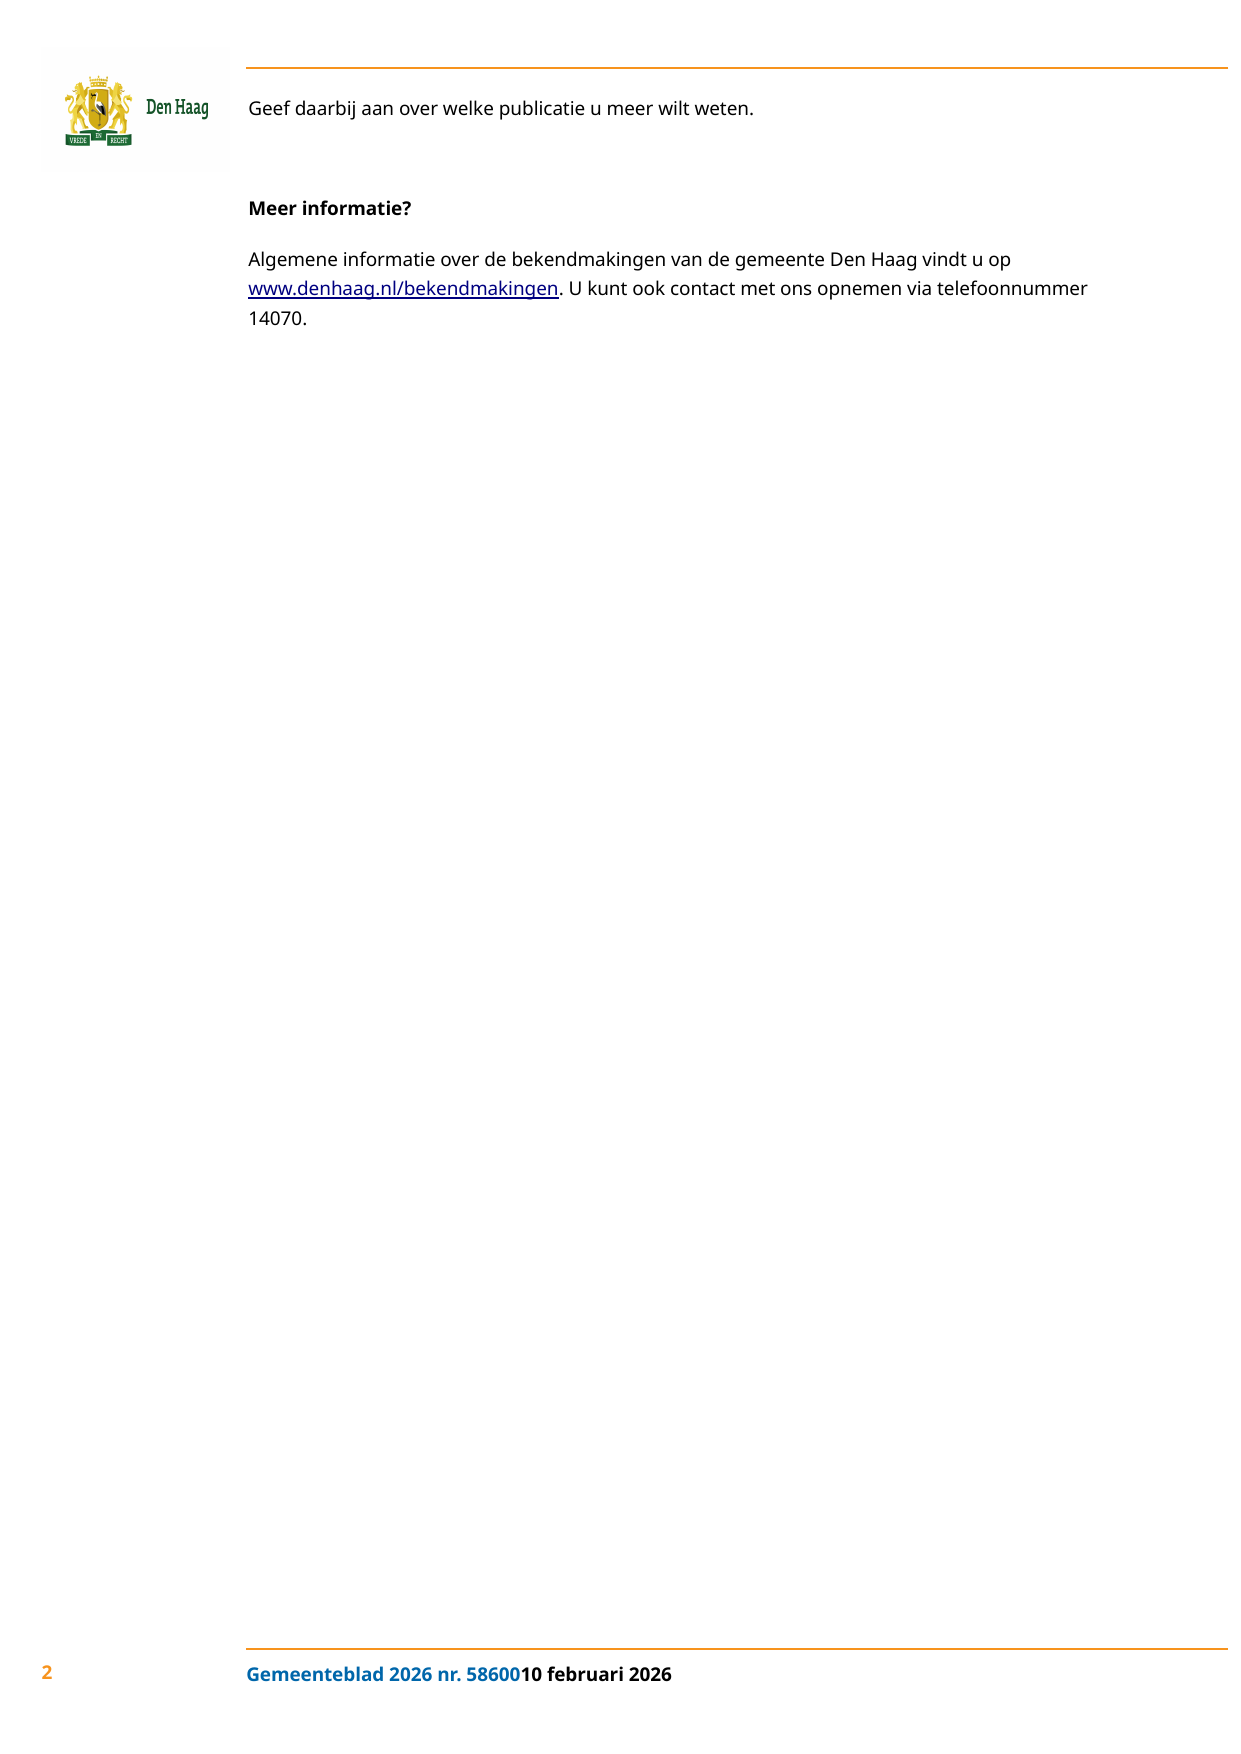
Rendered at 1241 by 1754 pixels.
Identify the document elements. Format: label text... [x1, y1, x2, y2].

text Algemene informatie over de bekendmakingen van de gemeente Den Haag vindt u op www.denhaag.nl/bekendmakingen. U kunt ook contact met ons opnemen via telefoonnummer 14070. [248, 246, 1152, 331]
text Meer informatie? [248, 196, 1152, 221]
text Geef daarbij aan over welke publicatie u meer wilt weten. [248, 95, 1152, 121]
picture [41, 47, 231, 172]
